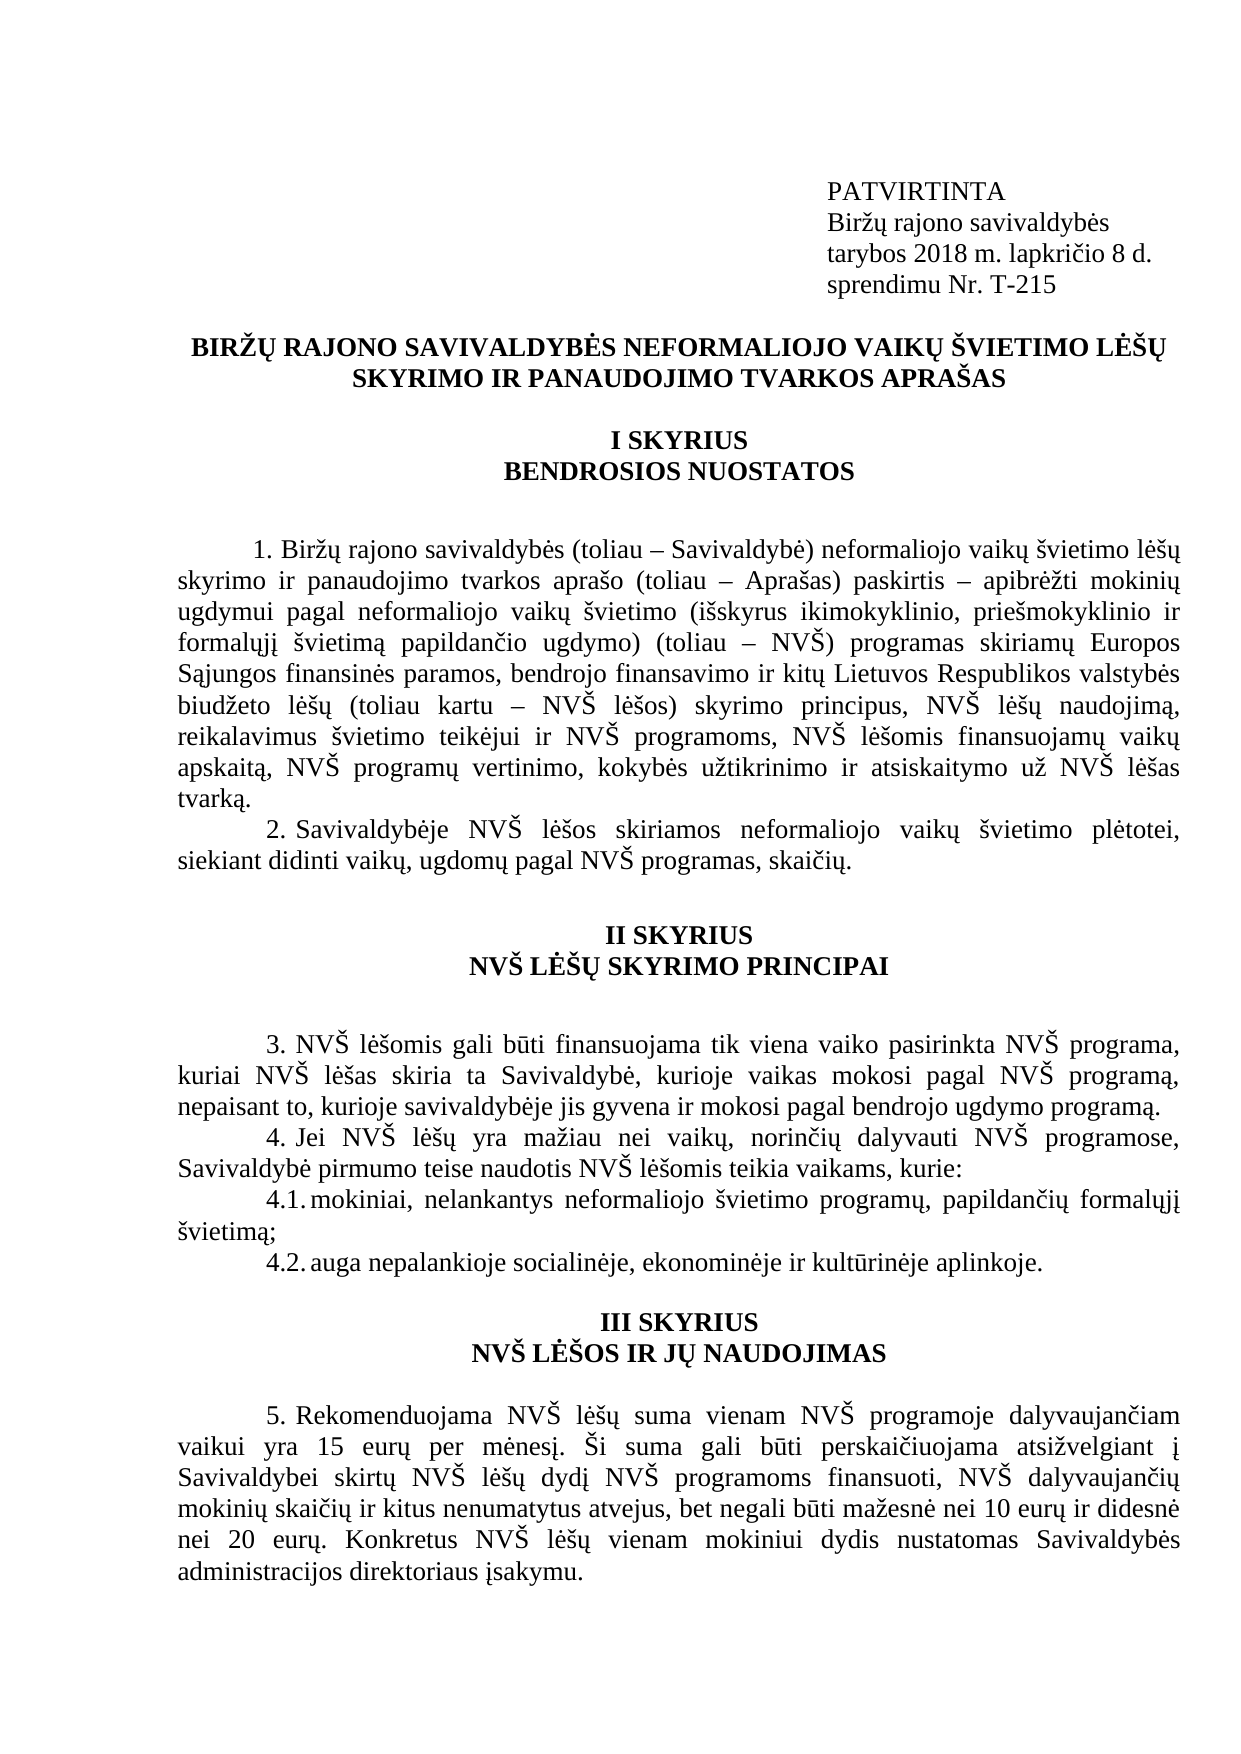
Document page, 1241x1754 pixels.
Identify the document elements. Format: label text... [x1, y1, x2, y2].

text 4. Jei NVŠ lėšų yra mažiau nei vaikų, norinčių dalyvauti NVŠ programose, Savivaldybė pirmumo teise naudotis NVŠ lėšomis teikia vaikams, kurie: [177, 1121, 1181, 1183]
text III SKYRIUS [177, 1306, 1181, 1337]
text 5. Rekomenduojama NVŠ lėšų suma vienam NVŠ programoje dalyvaujančiam vaikui yra 15 eurų per mėnesį. Ši suma gali būti perskaičiuojama atsižvelgiant į Savivaldybei skirtų NVŠ lėšų dydį NVŠ programoms finansuoti, NVŠ dalyvaujančių mokinių skaičių ir kitus nenumatytus atvejus, bet negali būti mažesnė nei 10 eurų ir didesnė nei 20 eurų. Konkretus NVŠ lėšų vienam mokiniui dydis nustatomas Savivaldybės administracijos direktoriaus įsakymu. [177, 1399, 1181, 1586]
text PATVIRTINTA [177, 175, 1181, 206]
text 3. NVŠ lėšomis gali būti finansuojama tik viena vaiko pasirinkta NVŠ programa, kuriai NVŠ lėšas skiria ta Savivaldybė, kurioje vaikas mokosi pagal NVŠ programą, nepaisant to, kurioje savivaldybėje jis gyvena ir mokosi pagal bendrojo ugdymo programą. [177, 1028, 1181, 1121]
text BIRŽŲ RAJONO SAVIVALDYBĖS NEFORMALIOJO VAIKŲ ŠVIETIMO LĖŠŲ SKYRIMO IR PANAUDOJIMO TVARKOS APRAŠAS [177, 331, 1181, 393]
text 4.2. auga nepalankioje socialinėje, ekonominėje ir kultūrinėje aplinkoje. [177, 1246, 1181, 1277]
text BENDROSIOS NUOSTATOS [177, 455, 1181, 486]
text NVŠ LĖŠŲ SKYRIMO PRINCIPAI [177, 950, 1181, 981]
text Biržų rajono savivaldybės [177, 206, 1181, 237]
text I SKYRIUS [177, 424, 1181, 455]
text 1. Biržų rajono savivaldybės (toliau – Savivaldybė) neformaliojo vaikų švietimo lėšų skyrimo ir panaudojimo tvarkos aprašo (toliau – Aprašas) paskirtis – apibrėžti mokinių ugdymui pagal neformaliojo vaikų švietimo (išskyrus ikimokyklinio, priešmokyklinio ir formalųjį švietimą papildančio ugdymo) (toliau – NVŠ) programas skiriamų Europos Sąjungos finansinės paramos, bendrojo finansavimo ir kitų Lietuvos Respublikos valstybės biudžeto lėšų (toliau kartu – NVŠ lėšos) skyrimo principus, NVŠ lėšų naudojimą, reikalavimus švietimo teikėjui ir NVŠ programoms, NVŠ lėšomis finansuojamų vaikų apskaitą, NVŠ programų vertinimo, kokybės užtikrinimo ir atsiskaitymo už NVŠ lėšas tvarką. [177, 533, 1181, 813]
text 2. Savivaldybėje NVŠ lėšos skiriamos neformaliojo vaikų švietimo plėtotei, siekiant didinti vaikų, ugdomų pagal NVŠ programas, skaičių. [177, 813, 1181, 876]
text tarybos 2018 m. lapkričio 8 d. [177, 237, 1181, 268]
text NVŠ LĖŠOS IR JŲ NAUDOJIMAS [177, 1337, 1181, 1368]
text 4.1. mokiniai, nelankantys neformaliojo švietimo programų, papildančių formalųjį švietimą; [177, 1183, 1181, 1246]
text sprendimu Nr. T-215 [177, 268, 1181, 299]
text II SKYRIUS [177, 919, 1181, 950]
